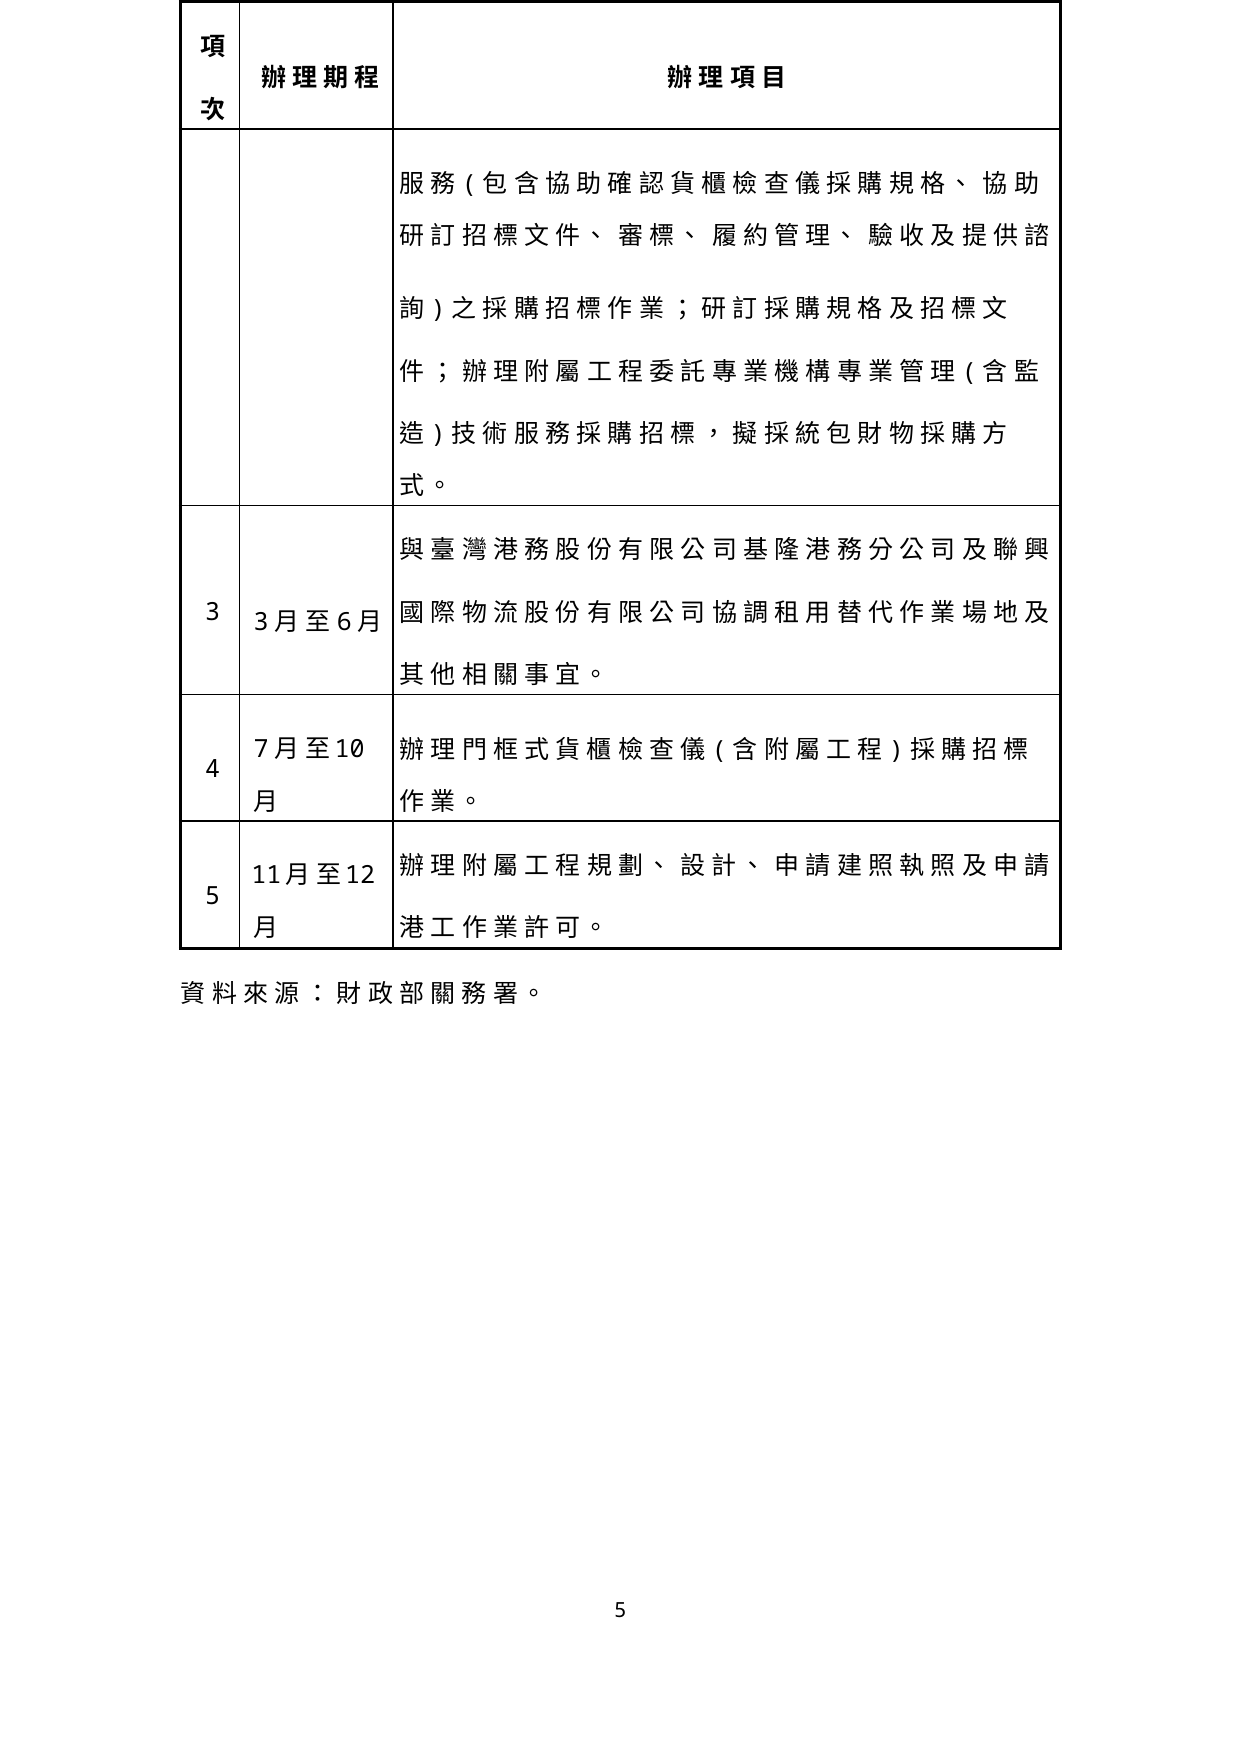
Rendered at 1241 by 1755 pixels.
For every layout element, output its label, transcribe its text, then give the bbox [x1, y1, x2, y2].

table_header 辦理期程 [240, 3, 392, 128]
table_cell 5 [182, 822, 239, 947]
table_cell 辦理附屬工程規劃、設計、申請建照執照及申請港工作業許可。 [394, 822, 1059, 947]
table_cell 3 [182, 506, 239, 694]
table_cell 11月至12月 [240, 822, 392, 947]
table_cell [240, 130, 392, 505]
table_header 辦理項目 [394, 3, 1059, 128]
table_cell 4 [182, 695, 239, 820]
table_cell [182, 130, 239, 505]
table_cell 與臺灣港務股份有限公司基隆港務分公司及聯興國際物流股份有限公司協調租用替代作業場地及其他相關事宜。 [394, 506, 1059, 694]
table_cell 辦理門框式貨櫃檢查儀(含附屬工程)採購招標作業。 [394, 695, 1059, 820]
table_header 項次 [182, 3, 239, 128]
table_cell 服務(包含協助確認貨櫃檢查儀採購規格、協助研訂招標文件、審標、履約管理、驗收及提供諮詢)之採購招標作業；研訂採購規格及招標文件；辦理附屬工程委託專業機構專業管理(含監造)技術服務採購招標，擬採統包財物採購方式。 [394, 130, 1059, 505]
text 資料來源：財政部關務署。 [177, 950, 1063, 1012]
table_cell 7月至10月 [240, 695, 392, 820]
table_cell 3月至6月 [240, 506, 392, 694]
